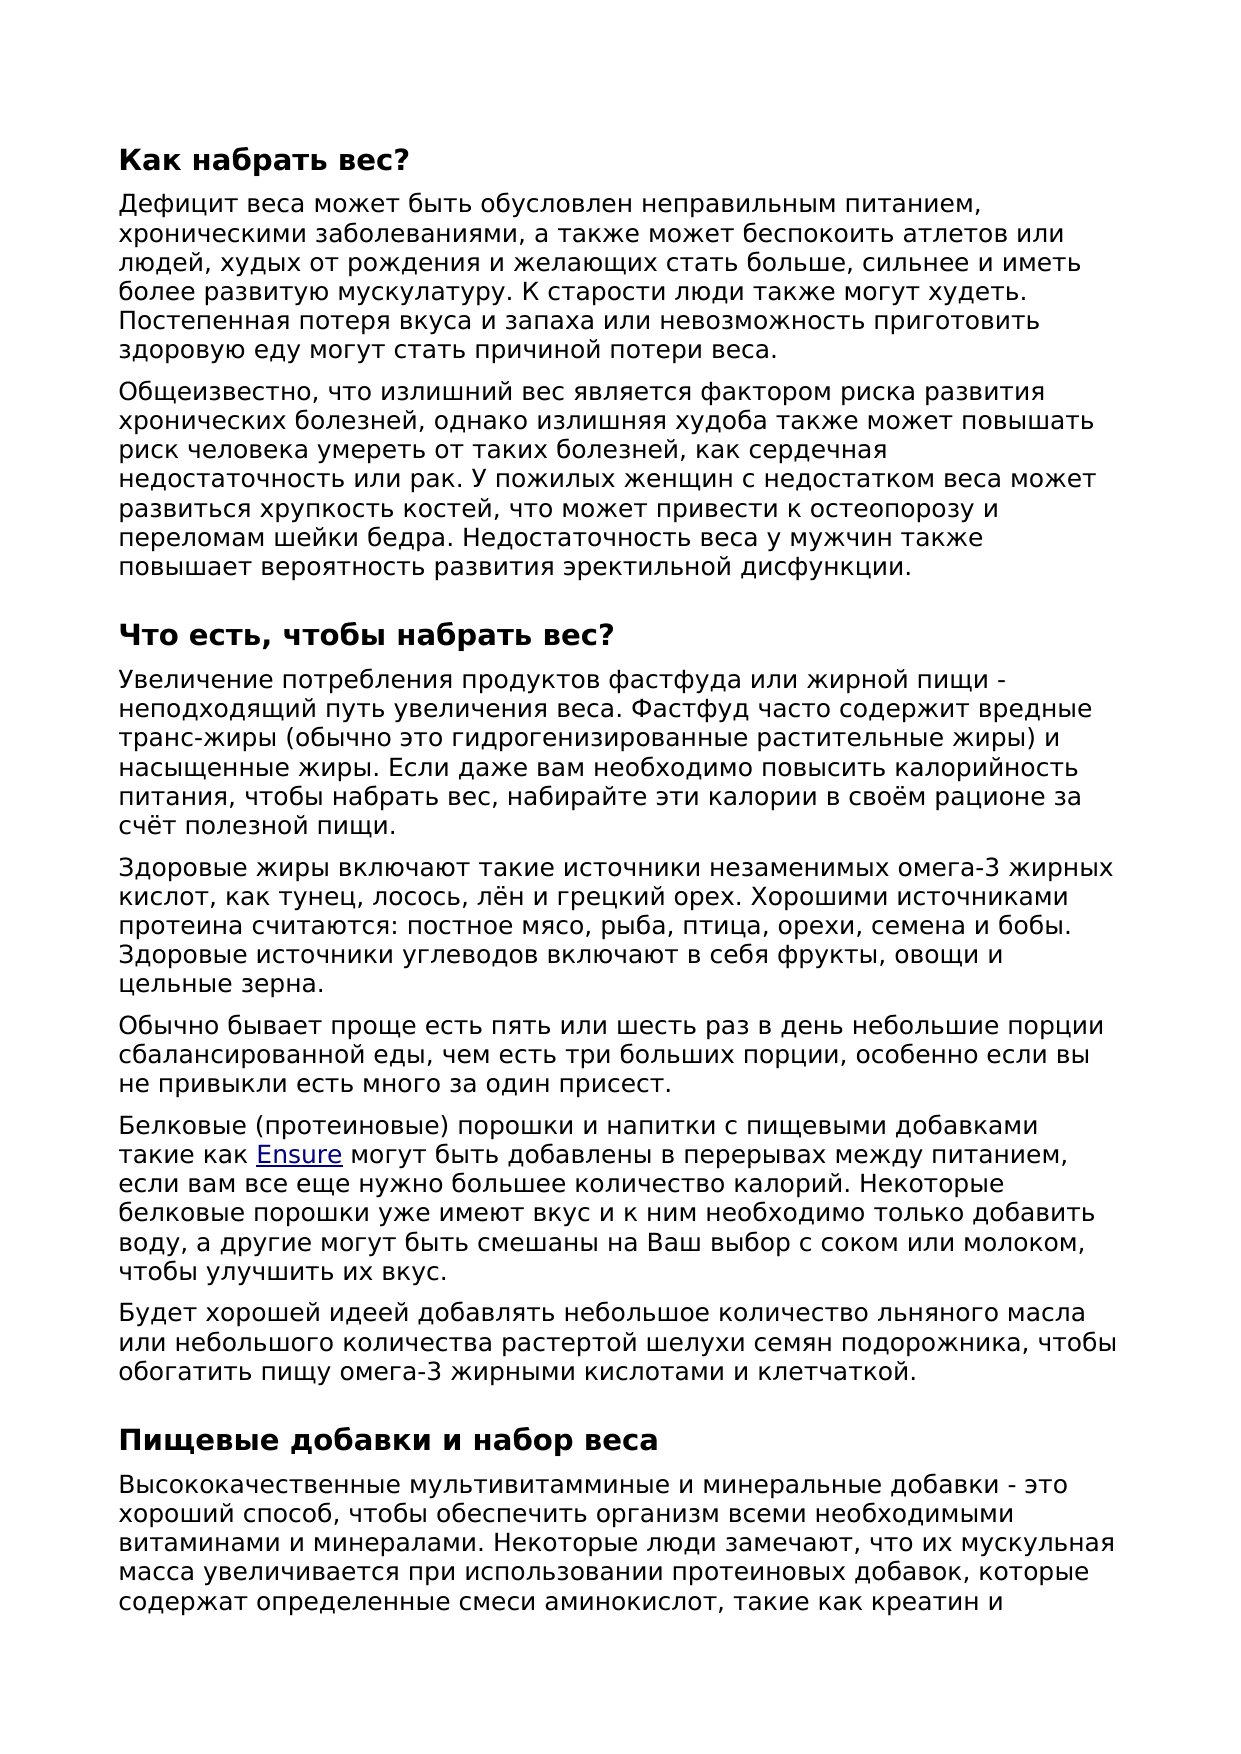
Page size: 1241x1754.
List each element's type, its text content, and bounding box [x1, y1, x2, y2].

text Увеличение потребления продуктов фастфуда или жирной пищи - неподходящий путь увеличения веса. Фастфуд часто содержит вредные транс-жиры (обычно это гидрогенизированные растительные жиры) и насыщенные жиры. Если даже вам необходимо повысить калорийность питания, чтобы набрать вес, набирайте эти калории в своём рационе за счёт полезной пищи. [118, 665, 1122, 840]
subtitle Пищевые добавки и набор веса [118, 1423, 1122, 1457]
text Общеизвестно, что излишний вес является фактором риска развития хронических болезней, однако излишняя худоба также может повышать риск человека умереть от таких болезней, как сердечная недостаточность или рак. У пожилых женщин с недостатком веса может развиться хрупкость костей, что может привести к остеопорозу и переломам шейки бедра. Недостаточность веса у мужчин также повышает вероятность развития эректильной дисфункции. [118, 377, 1122, 581]
text Белковые (протеиновые) порошки и напитки с пищевыми добавками такие как Ensure могут быть добавлены в перерывах между питанием, если вам все еще нужно большее количество калорий. Некоторые белковые порошки уже имеют вкус и к ним необходимо только добавить воду, а другие могут быть смешаны на Ваш выбор с соком или молоком, чтобы улучшить их вкус. [118, 1111, 1122, 1286]
text Будет хорошей идеей добавлять небольшое количество льняного масла или небольшого количества растертой шелухи семян подорожника, чтобы обогатить пищу омега-3 жирными кислотами и клетчаткой. [118, 1298, 1122, 1386]
subtitle Что есть, чтобы набрать вес? [118, 619, 1122, 653]
text Высококачественные мультивитамминые и минеральные добавки - это хороший способ, чтобы обеспечить организм всеми необходимыми витаминами и минералами. Некоторые люди замечают, что их мускульная масса увеличивается при использовании протеиновых добавок, которые содержат определенные смеси аминокислот, такие как креатин и [118, 1470, 1122, 1616]
text Обычно бывает проще есть пять или шесть раз в день небольшие порции сбалансированной еды, чем есть три больших порции, особенно если вы не привыкли есть много за один присест. [118, 1011, 1122, 1098]
text Здоровые жиры включают такие источники незаменимых омега-3 жирных кислот, как тунец, лосось, лён и грецкий орех. Хорошими источниками протеина считаются: постное мясо, рыба, птица, орехи, семена и бобы. Здоровые источники углеводов включают в себя фрукты, овощи и цельные зерна. [118, 853, 1122, 998]
subtitle Как набрать вес? [118, 143, 1122, 177]
text Дефицит веса может быть обусловлен неправильным питанием, хроническими заболеваниями, а также может беспокоить атлетов или людей, худых от рождения и желающих стать больше, сильнее и иметь более развитую мускулатуру. К старости люди также могут худеть. Постепенная потеря вкуса и запаха или невозможность приготовить здоровую еду могут стать причиной потери веса. [118, 189, 1122, 364]
